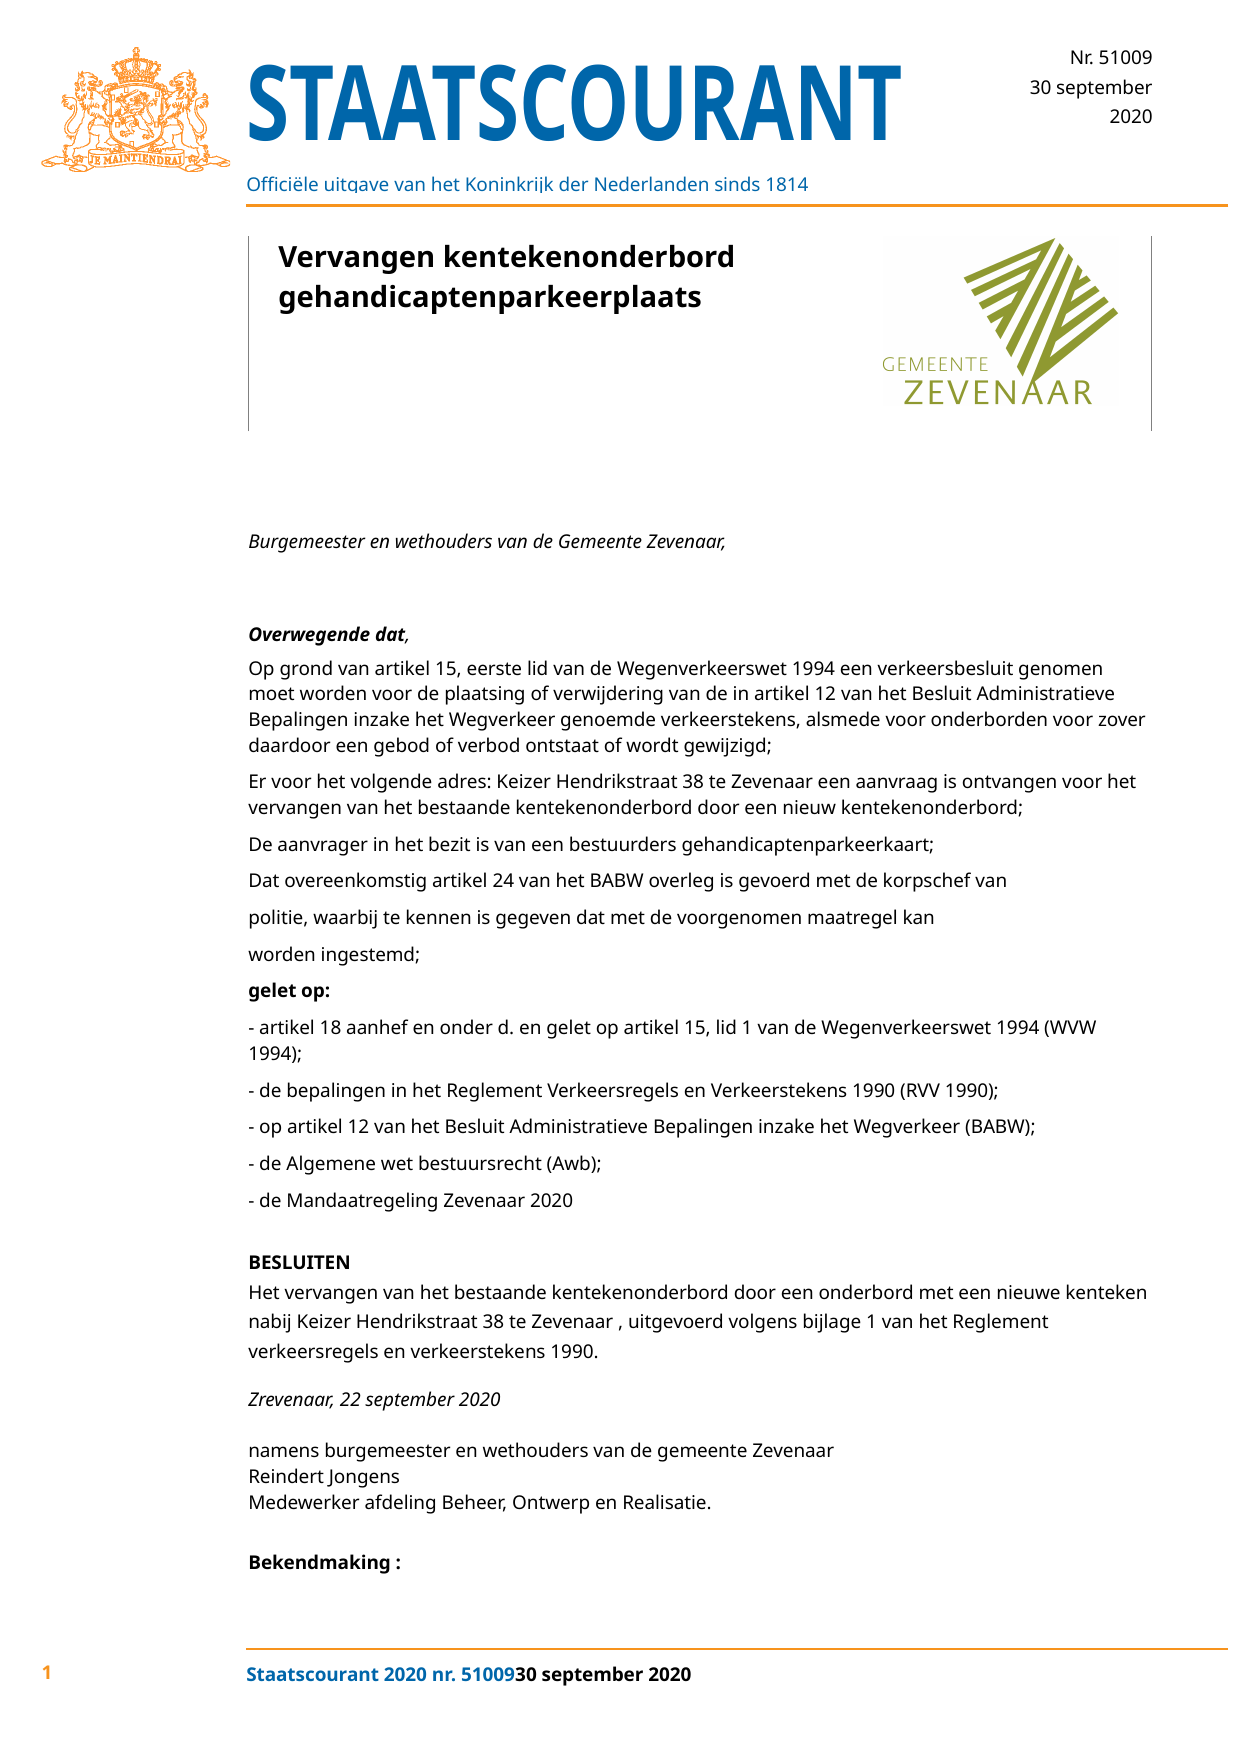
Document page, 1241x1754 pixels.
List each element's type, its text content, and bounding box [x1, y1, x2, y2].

text - op artikel 12 van het Besluit Administratieve Bepalingen inzake het Wegverkeer (BABW); [248, 1113, 1152, 1139]
picture [882, 236, 1119, 406]
text Dat overeenkomstig artikel 24 van het BABW overleg is gevoerd met de korpschef van [248, 868, 1152, 893]
table_header Vervangen kentekenonderbord gehandicaptenparkeerplaats [249, 236, 850, 431]
text - de bepalingen in het Reglement Verkeersregels en Verkeerstekens 1990 (RVV 1990); [248, 1077, 1152, 1102]
text - de Algemene wet bestuursrecht (Awb); [248, 1150, 1152, 1176]
text Het vervangen van het bestaande kentekenonderbord door een onderbord met een nieuwe kenteken nabij Keizer Hendrikstraat 38 te Zevenaar , uitgevoerd volgens bijlage 1 van het Reglement verkeersregels en verkeerstekens 1990. [248, 1279, 1152, 1364]
text Burgemeester en wethouders van de Gemeente Zevenaar, [248, 529, 1152, 554]
text - de Mandaatregeling Zevenaar 2020 [248, 1187, 1152, 1212]
text Bekendmaking : [248, 1554, 1152, 1573]
text gelet op: [248, 978, 1152, 1003]
table_header [850, 236, 1151, 431]
text Reindert Jongens [248, 1463, 1152, 1489]
text - artikel 18 aanhef en onder d. en gelet op artikel 15, lid 1 van de Wegenverkeerswet 1994 (WVW 1994); [248, 1014, 1152, 1066]
picture [41, 47, 231, 172]
text Medewerker afdeling Beheer, Ontwerp en Realisatie. [248, 1489, 1152, 1515]
text Overwegende dat, [248, 621, 1152, 646]
text Zrevenaar, 22 september 2020 [248, 1386, 1152, 1412]
text BESLUITEN [248, 1249, 1152, 1275]
text namens burgemeester en wethouders van de gemeente Zevenaar [248, 1437, 1152, 1463]
text politie, waarbij te kennen is gegeven dat met de voorgenomen maatregel kan [248, 904, 1152, 930]
text Op grond van artikel 15, eerste lid van de Wegenverkeerswet 1994 een verkeersbesluit genomen moet worden voor de plaatsing of verwijdering van de in artikel 12 van het Besluit Administratieve Bepalingen inzake het Wegverkeer genoemde verkeerstekens, alsmede voor onderborden voor zover daardoor een gebod of verbod ontstaat of wordt gewijzigd; [248, 655, 1152, 758]
text Er voor het volgende adres: Keizer Hendrikstraat 38 te Zevenaar een aanvraag is ontvangen voor het vervangen van het bestaande kentekenonderbord door een nieuw kentekenonderbord; [248, 769, 1152, 820]
text De aanvrager in het bezit is van een bestuurders gehandicaptenparkeerkaart; [248, 831, 1152, 857]
text worden in­gestemd; [248, 941, 1152, 967]
